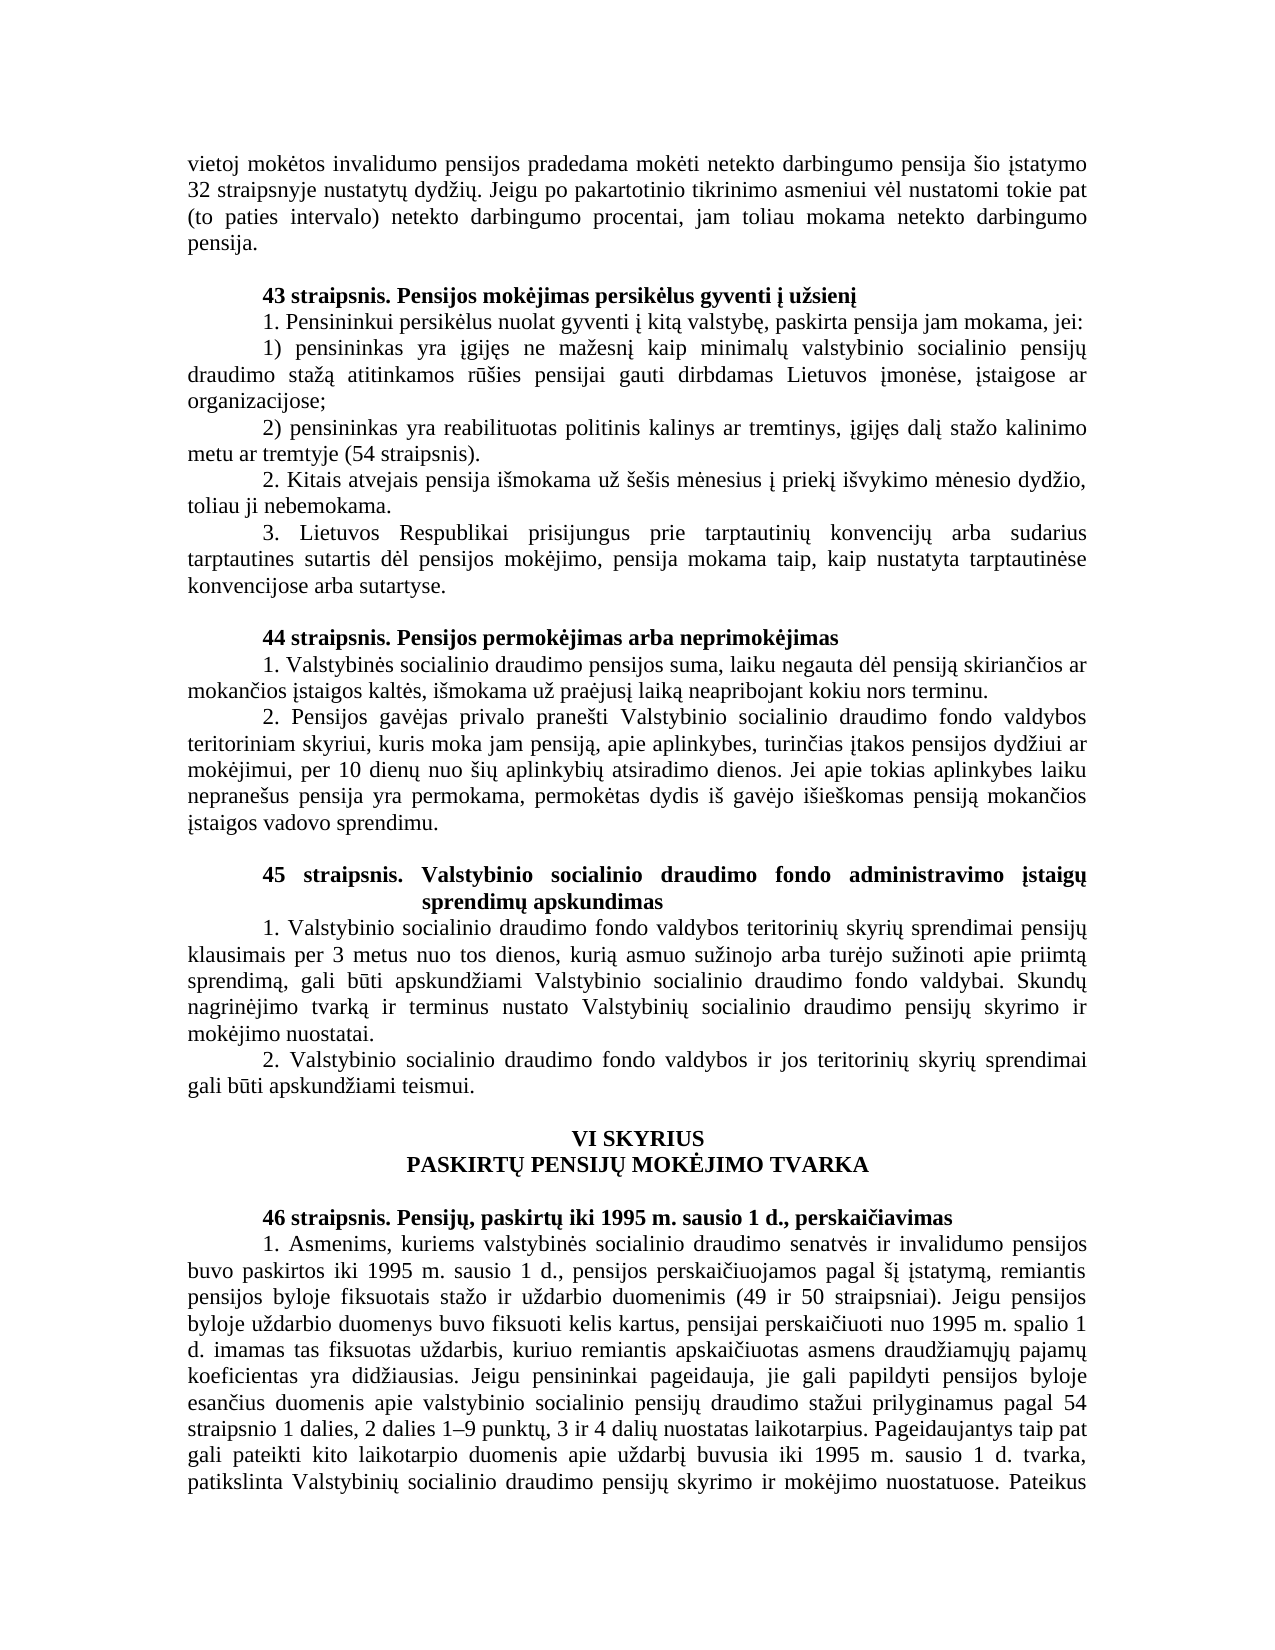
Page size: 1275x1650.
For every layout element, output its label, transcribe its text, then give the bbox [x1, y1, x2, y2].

text 2) pensininkas yra reabilituotas politinis kalinys ar tremtinys, įgijęs dalį stažo kalinimo metu ar tremtyje (54 straipsnis). [187, 413, 1088, 466]
text 44 straipsnis. Pensijos permokėjimas arba neprimokėjimas [187, 624, 1088, 651]
text 1. Asmenims, kuriems valstybinės socialinio draudimo senatvės ir invalidumo pensijos buvo paskirtos iki 1995 m. sausio 1 d., pensijos perskaičiuojamos pagal šį įstatymą, remiantis pensijos byloje fiksuotais stažo ir uždarbio duomenimis (49 ir 50 straipsniai). Jeigu pensijos byloje uždarbio duomenys buvo fiksuoti kelis kartus, pensijai perskaičiuoti nuo 1995 m. spalio 1 d. imamas tas fiksuotas uždarbis, kuriuo remiantis apskaičiuotas asmens draudžiamųjų pajamų koeficientas yra didžiausias. Jeigu pensininkai pageidauja, jie gali papildyti pensijos byloje esančius duomenis apie valstybinio socialinio pensijų draudimo stažui prilyginamus pagal 54 straipsnio 1 dalies, 2 dalies 1–9 punktų, 3 ir 4 dalių nuostatas laikotarpius. Pageidaujantys taip pat gali pateikti kito laikotarpio duomenis apie uždarbį buvusia iki 1995 m. sausio 1 d. tvarka, patikslinta Valstybinių socialinio draudimo pensijų skyrimo ir mokėjimo nuostatuose. Pateikus [187, 1231, 1088, 1494]
text 2. Pensijos gavėjas privalo pranešti Valstybinio socialinio draudimo fondo valdybos teritoriniam skyriui, kuris moka jam pensiją, apie aplinkybes, turinčias įtakos pensijos dydžiui ar mokėjimui, per 10 dienų nuo šių aplinkybių atsiradimo dienos. Jei apie tokias aplinkybes laiku nepranešus pensija yra permokama, permokėtas dydis iš gavėjo išieškomas pensiją mokančios įstaigos vadovo sprendimu. [187, 703, 1088, 835]
subtitle PASKIRTŲ PENSIJŲ MOKĖJIMO TVARKA [187, 1151, 1088, 1178]
text 1. Valstybinės socialinio draudimo pensijos suma, laiku negauta dėl pensiją skiriančios ar mokančios įstaigos kaltės, išmokama už praėjusį laiką neapribojant kokiu nors terminu. [187, 651, 1088, 703]
text 2. Kitais atvejais pensija išmokama už šešis mėnesius į priekį išvykimo mėnesio dydžio, toliau ji nebemokama. [187, 466, 1088, 519]
text vietoj mokėtos invalidumo pensijos pradedama mokėti netekto darbingumo pensija šio įstatymo 32 straipsnyje nustatytų dydžių. Jeigu po pakartotinio tikrinimo asmeniui vėl nustatomi tokie pat (to paties intervalo) netekto darbingumo procentai, jam toliau mokama netekto darbingumo pensija. [187, 150, 1088, 255]
subtitle VI SKYRIUS [187, 1125, 1088, 1151]
text 1) pensininkas yra įgijęs ne mažesnį kaip minimalų valstybinio socialinio pensijų draudimo stažą atitinkamos rūšies pensijai gauti dirbdamas Lietuvos įmonėse, įstaigose ar organizacijose; [187, 334, 1088, 413]
text 1. Pensininkui persikėlus nuolat gyventi į kitą valstybę, paskirta pensija jam mokama, jei: [187, 308, 1088, 334]
text 45 straipsnis. Valstybinio socialinio draudimo fondo administravimo įstaigų sprendimų apskundimas [262, 862, 1088, 914]
text 3. Lietuvos Respublikai prisijungus prie tarptautinių konvencijų arba sudarius tarptautines sutartis dėl pensijos mokėjimo, pensija mokama taip, kaip nustatyta tarptautinėse konvencijose arba sutartyse. [187, 519, 1088, 598]
text 46 straipsnis. Pensijų, paskirtų iki 1995 m. sausio 1 d., perskaičiavimas [187, 1204, 1088, 1231]
text 43 straipsnis. Pensijos mokėjimas persikėlus gyventi į užsienį [187, 282, 1088, 308]
text 2. Valstybinio socialinio draudimo fondo valdybos ir jos teritorinių skyrių sprendimai gali būti apskundžiami teismui. [187, 1046, 1088, 1099]
text 1. Valstybinio socialinio draudimo fondo valdybos teritorinių skyrių sprendimai pensijų klausimais per 3 metus nuo tos dienos, kurią asmuo sužinojo arba turėjo sužinoti apie priimtą sprendimą, gali būti apskundžiami Valstybinio socialinio draudimo fondo valdybai. Skundų nagrinėjimo tvarką ir terminus nustato Valstybinių socialinio draudimo pensijų skyrimo ir mokėjimo nuostatai. [187, 914, 1088, 1046]
